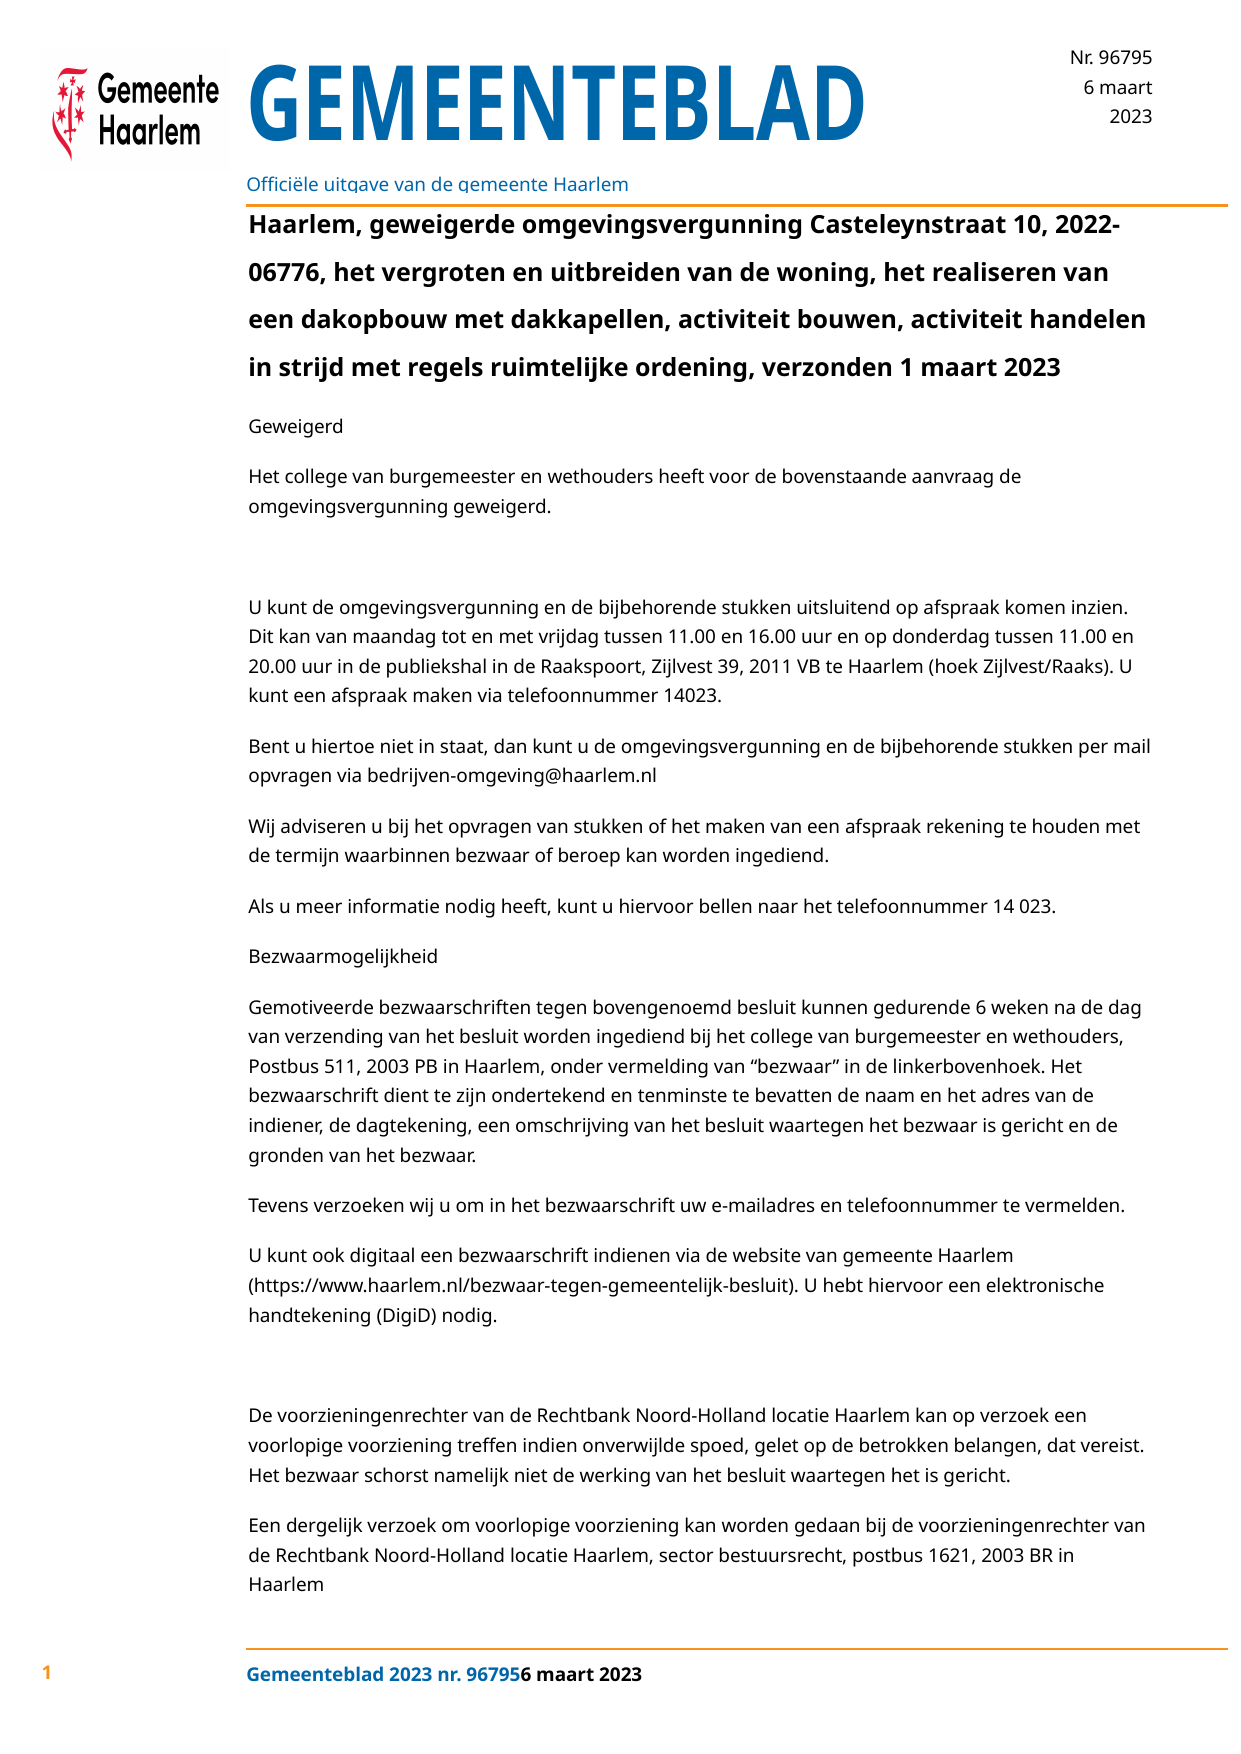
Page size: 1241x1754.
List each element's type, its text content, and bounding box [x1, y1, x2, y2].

text Als u meer informatie nodig heeft, kunt u hiervoor bellen naar het telefoonnummer 14 023. [248, 893, 1152, 919]
text Geweigerd [248, 413, 1152, 439]
text U kunt de omgevingsvergunning en de bijbehorende stukken uitsluitend op afspraak komen inzien. Dit kan van maandag tot en met vrijdag tussen 11.00 en 16.00 uur en op donderdag tussen 11.00 en 20.00 uur in de publiekshal in de Raakspoort, Zijlvest 39, 2011 VB te Haarlem (hoek Zijlvest/Raaks). U kunt een afspraak maken via telefoonnummer 14023. [248, 594, 1152, 708]
text Een dergelijk verzoek om voorlopige voorziening kan worden gedaan bij de voorzieningenrechter van de Rechtbank Noord-Holland locatie Haarlem, sector bestuursrecht, postbus 1621, 2003 BR in Haarlem [248, 1512, 1152, 1597]
text De voorzieningenrechter van de Rechtbank Noord-Holland locatie Haarlem kan op verzoek een voorlopige voorziening treffen indien onverwijlde spoed, gelet op de betrokken belangen, dat vereist. Het bezwaar schorst namelijk niet de werking van het besluit waartegen het is gericht. [248, 1403, 1152, 1488]
text U kunt ook digitaal een bezwaarschrift indienen via de website van gemeente Haarlem (https://www.haarlem.nl/bezwaar-tegen-gemeentelijk-besluit). U hebt hiervoor een elektronische handtekening (DigiD) nodig. [248, 1243, 1152, 1328]
text Gemotiveerde bezwaarschriften tegen bovengenoemd besluit kunnen gedurende 6 weken na de dag van verzending van het besluit worden ingediend bij het college van burgemeester en wethouders, Postbus 511, 2003 PB in Haarlem, onder vermelding van “bezwaar” in de linkerbovenhoek. Het bezwaarschrift dient te zijn ondertekend en tenminste te bevatten de naam en het adres van de indiener, de dagtekening, een omschrijving van het besluit waartegen het bezwaar is gericht en de gronden van het bezwaar. [248, 994, 1152, 1168]
picture [41, 47, 231, 172]
text Bent u hiertoe niet in staat, dan kunt u de omgevingsvergunning en de bijbehorende stukken per mail opvragen via bedrijven-omgeving@haarlem.nl [248, 733, 1152, 788]
text Bezwaarmogelijkheid [248, 943, 1152, 969]
text Haarlem, geweigerde omgevingsvergunning Casteleynstraat 10, 2022-06776, het vergroten en uitbreiden van de woning, het realiseren van een dakopbouw met dakkapellen, activiteit bouwen, activiteit handelen in strijd met regels ruimtelijke ordening, verzonden 1 maart 2023 [248, 207, 1152, 384]
text Het college van burgemeester en wethouders heeft voor de bovenstaande aanvraag de omgevingsvergunning geweigerd. [248, 463, 1152, 519]
text Tevens verzoeken wij u om in het bezwaarschrift uw e-mailadres en telefoonnummer te vermelden. [248, 1192, 1152, 1218]
text Wij adviseren u bij het opvragen van stukken of het maken van een afspraak rekening te houden met de termijn waarbinnen bezwaar of beroep kan worden ingediend. [248, 813, 1152, 868]
